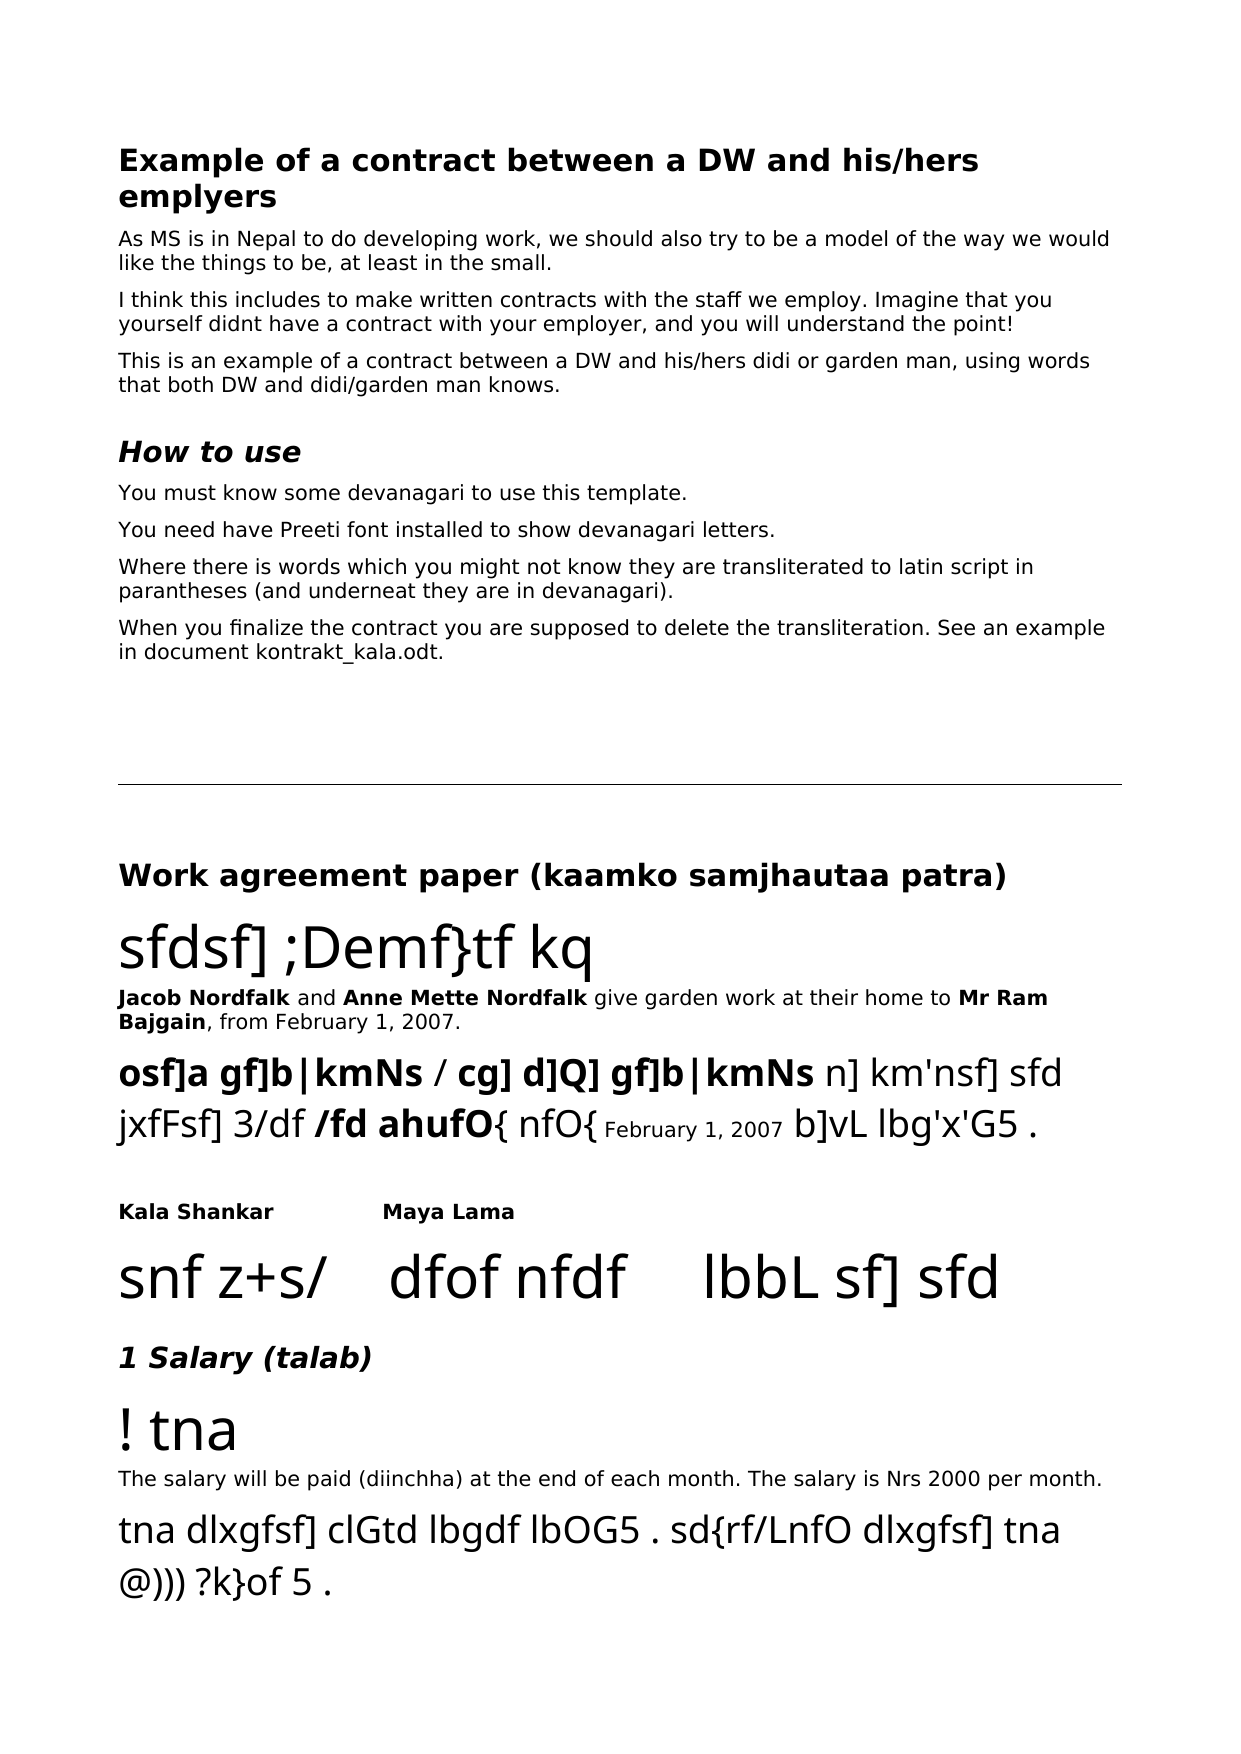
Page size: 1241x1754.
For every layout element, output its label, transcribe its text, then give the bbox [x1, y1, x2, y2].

text As MS is in Nepal to do developing work, we should also try to be a model of the way we would like the things to be, at least in the small. [118, 227, 1122, 275]
subtitle 1 Salary (talab) [118, 1341, 1122, 1375]
text osf]a gf]b|kmNs / cg] d]Q] gf]b|kmNs n] km'nsf] sfd jxfFsf] 3/df /fd ahufO{ nfO{ February 1, 2007 b]vL lbg'x'G5 . [118, 1047, 1122, 1149]
text ! tna [118, 1387, 1122, 1467]
text This is an example of a contract between a DW and his/hers didi or garden man, using words that both DW and didi/garden man knows. [118, 349, 1122, 397]
text snf z+s/ dfof nfdf lbbL sf] sfd [118, 1237, 1122, 1316]
text Kala Shankar Maya Lama [118, 1200, 1122, 1224]
text You must know some devanagari to use this template. [118, 481, 1122, 506]
text tna dlxgfsf] clGtd lbgdf lbOG5 . sd{rf/LnfO dlxgfsf] tna @))) ?k}of 5 . [118, 1504, 1122, 1606]
text I think this includes to make written contracts with the staff we employ. Imagine that you yourself didnt have a contract with your employer, and you will understand the point! [118, 288, 1122, 336]
subtitle Example of a contract between a DW and his/hers emplyers [118, 143, 1122, 214]
subtitle How to use [118, 435, 1122, 469]
text Jacob Nordfalk and Anne Mette Nordfalk give garden work at their home to Mr Ram Bajgain, from February 1, 2007. [118, 986, 1122, 1034]
subtitle Work agreement paper (kaamko samjhautaa patra) [118, 858, 1122, 894]
text sfdsf] ;Demf}tf kq [118, 906, 1122, 986]
text You need have Preeti font installed to show devanagari letters. [118, 518, 1122, 542]
text The salary will be paid (diinchha) at the end of each month. The salary is Nrs 2000 per month. [118, 1467, 1122, 1491]
text Where there is words which you might not know they are transliterated to latin script in parantheses (and underneat they are in devanagari). [118, 555, 1122, 603]
text When you finalize the contract you are supposed to delete the transliteration. See an example in document kontrakt_kala.odt. [118, 616, 1122, 664]
